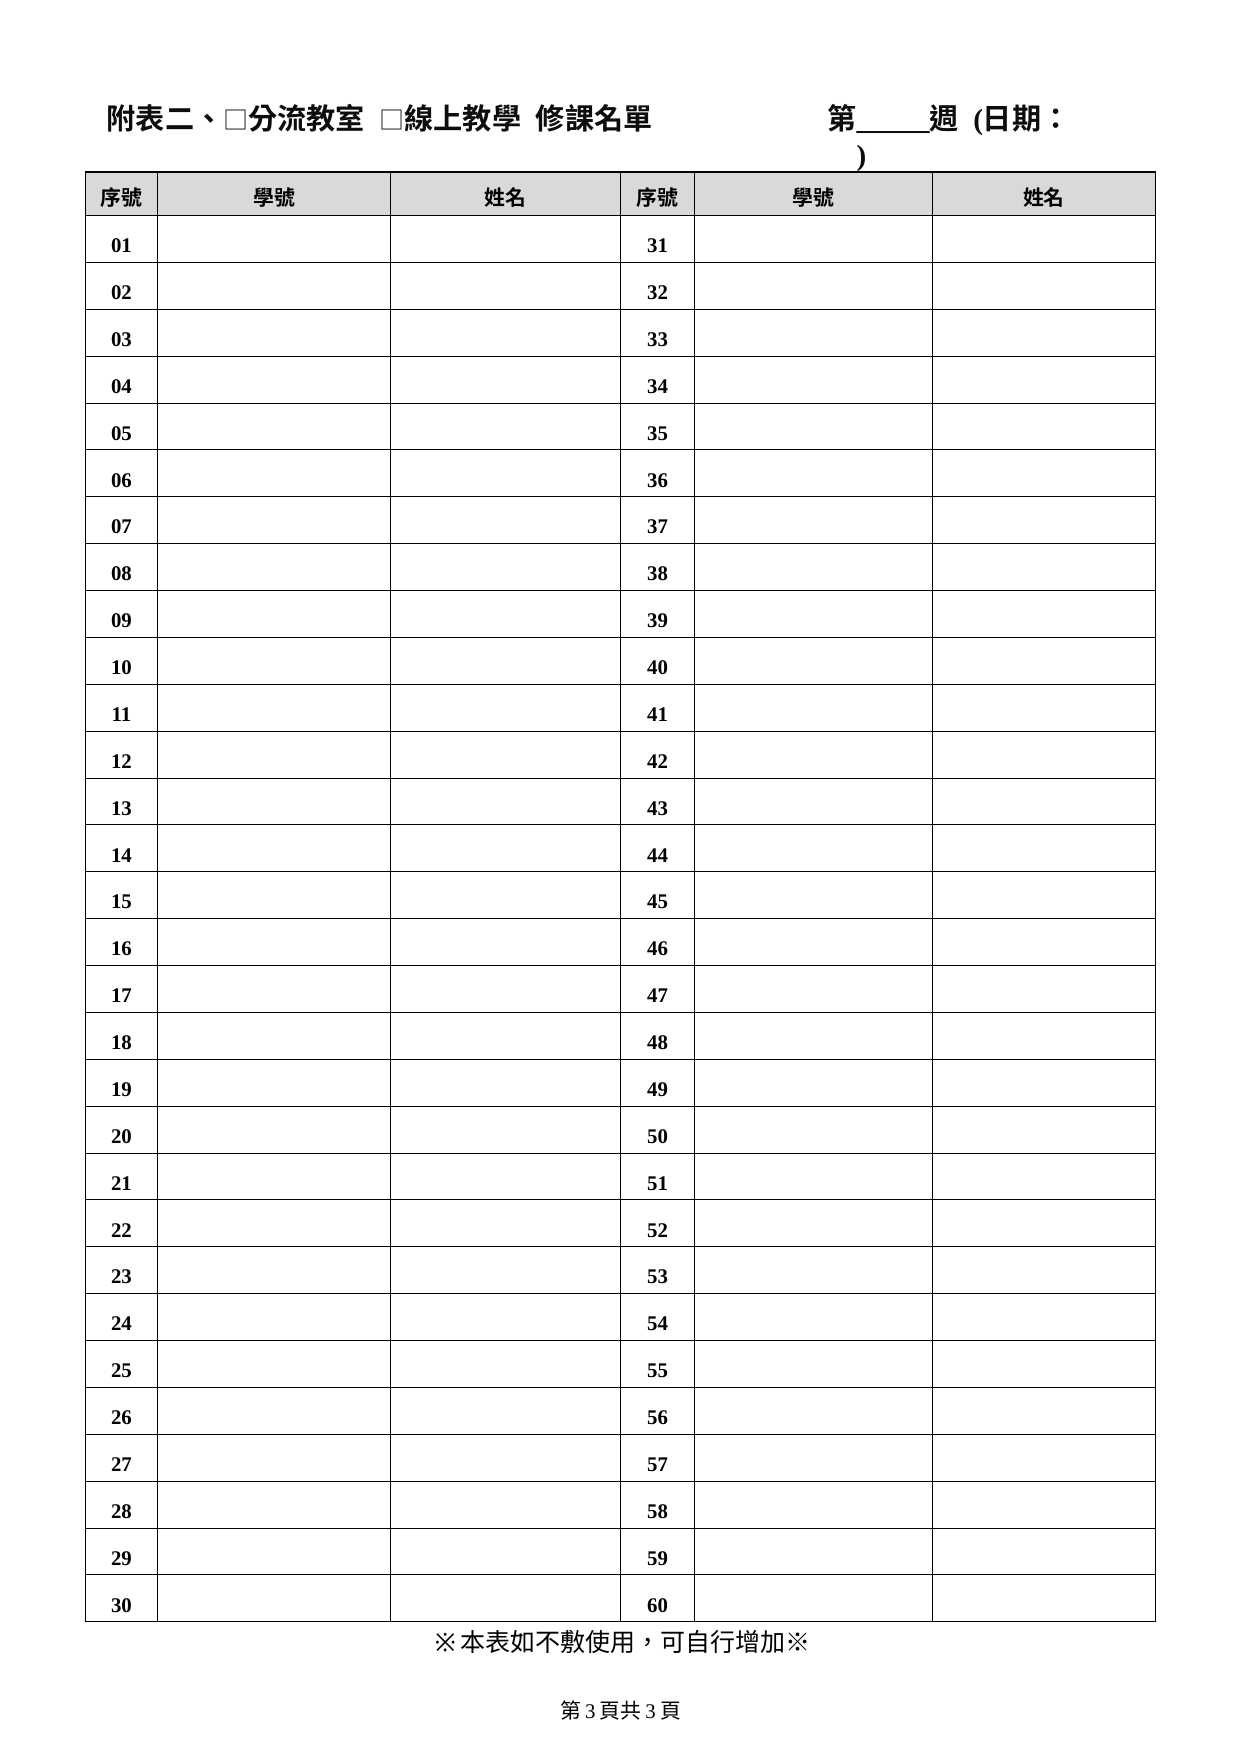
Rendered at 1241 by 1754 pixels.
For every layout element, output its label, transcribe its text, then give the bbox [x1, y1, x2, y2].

table_cell [158, 685, 390, 731]
table_cell 06 [86, 450, 157, 496]
table_cell [933, 779, 1155, 824]
table_cell [933, 685, 1155, 731]
table_cell 34 [621, 357, 694, 402]
table_cell [158, 450, 390, 496]
table_cell 40 [621, 638, 694, 684]
table_cell [391, 779, 620, 824]
table_cell [391, 1482, 620, 1527]
table_cell [391, 450, 620, 496]
table_cell 11 [86, 685, 157, 731]
table_cell [933, 1294, 1155, 1340]
text 附表二、□分流教室 □線上教學 修課名單 第_____週 (日期： ) [106, 96, 1134, 171]
table_cell [695, 497, 932, 543]
table_cell 42 [621, 732, 694, 777]
table_cell [933, 450, 1155, 496]
table_cell 47 [621, 966, 694, 1012]
table_cell [391, 1435, 620, 1481]
table_cell [391, 1575, 620, 1621]
table_cell [933, 310, 1155, 356]
table_cell [933, 1575, 1155, 1621]
table_cell 07 [86, 497, 157, 543]
table_cell [158, 638, 390, 684]
table_cell [933, 357, 1155, 402]
table_cell 14 [86, 825, 157, 871]
table_cell [158, 1388, 390, 1434]
table_cell [695, 1388, 932, 1434]
table_cell 16 [86, 919, 157, 965]
table_cell [158, 1154, 390, 1199]
table_cell [158, 825, 390, 871]
table_cell [933, 1154, 1155, 1199]
table_cell 26 [86, 1388, 157, 1434]
table_cell [933, 1107, 1155, 1152]
table_cell [695, 732, 932, 777]
table_cell 25 [86, 1341, 157, 1387]
table_cell 60 [621, 1575, 694, 1621]
table_header 姓名 [933, 173, 1155, 215]
table_cell 10 [86, 638, 157, 684]
table_cell [391, 966, 620, 1012]
table_cell 15 [86, 872, 157, 918]
table_cell 23 [86, 1247, 157, 1293]
table_cell 39 [621, 591, 694, 637]
table_cell [695, 919, 932, 965]
table_cell [158, 1107, 390, 1152]
table_cell [695, 825, 932, 871]
table_cell [391, 1247, 620, 1293]
table_cell 24 [86, 1294, 157, 1340]
table_cell 30 [86, 1575, 157, 1621]
table_cell 17 [86, 966, 157, 1012]
table_cell 51 [621, 1154, 694, 1199]
table_cell 03 [86, 310, 157, 356]
table_header 學號 [695, 173, 932, 215]
table_cell 58 [621, 1482, 694, 1527]
table_cell [695, 1247, 932, 1293]
table_cell [695, 685, 932, 731]
table_cell [158, 1341, 390, 1387]
table_cell [391, 1060, 620, 1106]
table_cell 12 [86, 732, 157, 777]
table_cell 33 [621, 310, 694, 356]
table_cell 52 [621, 1200, 694, 1246]
table_cell [158, 1060, 390, 1106]
table_cell [695, 1294, 932, 1340]
table_cell [933, 216, 1155, 262]
table_cell [391, 1200, 620, 1246]
table_cell [933, 1247, 1155, 1293]
table_cell [158, 732, 390, 777]
table_cell [391, 216, 620, 262]
table_cell [391, 732, 620, 777]
table_cell [933, 1200, 1155, 1246]
table_cell 44 [621, 825, 694, 871]
table_cell [695, 1435, 932, 1481]
table_header 序號 [621, 173, 694, 215]
table_cell [391, 1294, 620, 1340]
table_cell [391, 638, 620, 684]
table_cell [391, 872, 620, 918]
table_cell [695, 1575, 932, 1621]
table_cell [695, 591, 932, 637]
table_cell [391, 544, 620, 590]
table_cell 13 [86, 779, 157, 824]
table_cell [158, 966, 390, 1012]
table_cell 37 [621, 497, 694, 543]
table_cell [933, 1529, 1155, 1574]
table_cell 59 [621, 1529, 694, 1574]
table_cell [158, 310, 390, 356]
table_cell [695, 1482, 932, 1527]
table_cell 29 [86, 1529, 157, 1574]
table_cell [933, 872, 1155, 918]
table_cell [391, 919, 620, 965]
table_cell [695, 263, 932, 309]
table_cell [933, 638, 1155, 684]
table_cell 49 [621, 1060, 694, 1106]
table_cell [695, 544, 932, 590]
table_cell [158, 872, 390, 918]
table_cell [933, 591, 1155, 637]
table_cell 27 [86, 1435, 157, 1481]
table_cell [391, 357, 620, 402]
table_cell [695, 779, 932, 824]
table_cell 28 [86, 1482, 157, 1527]
table_cell 36 [621, 450, 694, 496]
text ※本表如不敷使用，可自行增加※ [106, 1622, 1134, 1658]
table_cell 35 [621, 404, 694, 449]
table_cell [158, 591, 390, 637]
table_cell 41 [621, 685, 694, 731]
table_cell 20 [86, 1107, 157, 1152]
table_cell [158, 497, 390, 543]
table_cell 53 [621, 1247, 694, 1293]
table_cell [391, 825, 620, 871]
table_cell [391, 263, 620, 309]
table_cell [695, 357, 932, 402]
table_cell [158, 919, 390, 965]
table_cell [391, 1388, 620, 1434]
table_cell [933, 825, 1155, 871]
table_cell [158, 263, 390, 309]
table_cell [695, 966, 932, 1012]
table_cell [933, 1341, 1155, 1387]
table_cell [391, 1529, 620, 1574]
table_cell [158, 1575, 390, 1621]
table_header 序號 [86, 173, 157, 215]
table_cell [391, 591, 620, 637]
table_header 姓名 [391, 173, 620, 215]
table_cell [391, 310, 620, 356]
table_cell 02 [86, 263, 157, 309]
table_cell [695, 404, 932, 449]
table_cell 43 [621, 779, 694, 824]
table_cell 22 [86, 1200, 157, 1246]
table_cell [391, 685, 620, 731]
table_cell [158, 1200, 390, 1246]
table_cell [695, 450, 932, 496]
table_cell [158, 1294, 390, 1340]
table_cell [933, 404, 1155, 449]
table_cell 18 [86, 1013, 157, 1059]
table_cell [933, 732, 1155, 777]
table_header 學號 [158, 173, 390, 215]
table_cell 31 [621, 216, 694, 262]
table_cell [695, 216, 932, 262]
table_cell [391, 1013, 620, 1059]
table_cell [391, 497, 620, 543]
table_cell 45 [621, 872, 694, 918]
table_cell [391, 1154, 620, 1199]
table_cell [695, 1107, 932, 1152]
table_cell 09 [86, 591, 157, 637]
table_cell 46 [621, 919, 694, 965]
table_cell [695, 638, 932, 684]
table_cell [695, 1154, 932, 1199]
table_cell 56 [621, 1388, 694, 1434]
table_cell [933, 966, 1155, 1012]
table_cell 32 [621, 263, 694, 309]
table_cell 57 [621, 1435, 694, 1481]
table_cell [933, 1435, 1155, 1481]
table_cell [391, 1341, 620, 1387]
table_cell [933, 1482, 1155, 1527]
table_cell [933, 1013, 1155, 1059]
table_cell [695, 872, 932, 918]
table_cell [158, 1529, 390, 1574]
table_cell [158, 1013, 390, 1059]
table_cell [933, 1388, 1155, 1434]
table_cell [933, 544, 1155, 590]
table_cell [695, 1013, 932, 1059]
table_cell 50 [621, 1107, 694, 1152]
table_cell [158, 404, 390, 449]
table_cell [933, 919, 1155, 965]
table_cell [158, 1482, 390, 1527]
table_cell [695, 1200, 932, 1246]
table_cell [933, 1060, 1155, 1106]
table_cell [158, 544, 390, 590]
table_cell [158, 1247, 390, 1293]
table_cell [158, 357, 390, 402]
table_cell 04 [86, 357, 157, 402]
table_cell [158, 1435, 390, 1481]
table_cell 55 [621, 1341, 694, 1387]
table_cell 21 [86, 1154, 157, 1199]
table_cell 19 [86, 1060, 157, 1106]
table_cell 38 [621, 544, 694, 590]
table_cell [695, 1341, 932, 1387]
table_cell 08 [86, 544, 157, 590]
table_cell [158, 216, 390, 262]
table_cell [391, 404, 620, 449]
table_cell [695, 1529, 932, 1574]
table_cell [933, 263, 1155, 309]
table_cell 48 [621, 1013, 694, 1059]
table_cell [158, 779, 390, 824]
table_cell [695, 1060, 932, 1106]
table_cell 01 [86, 216, 157, 262]
table_cell 54 [621, 1294, 694, 1340]
table_cell [933, 497, 1155, 543]
table_cell [695, 310, 932, 356]
table_cell 05 [86, 404, 157, 449]
table_cell [391, 1107, 620, 1152]
